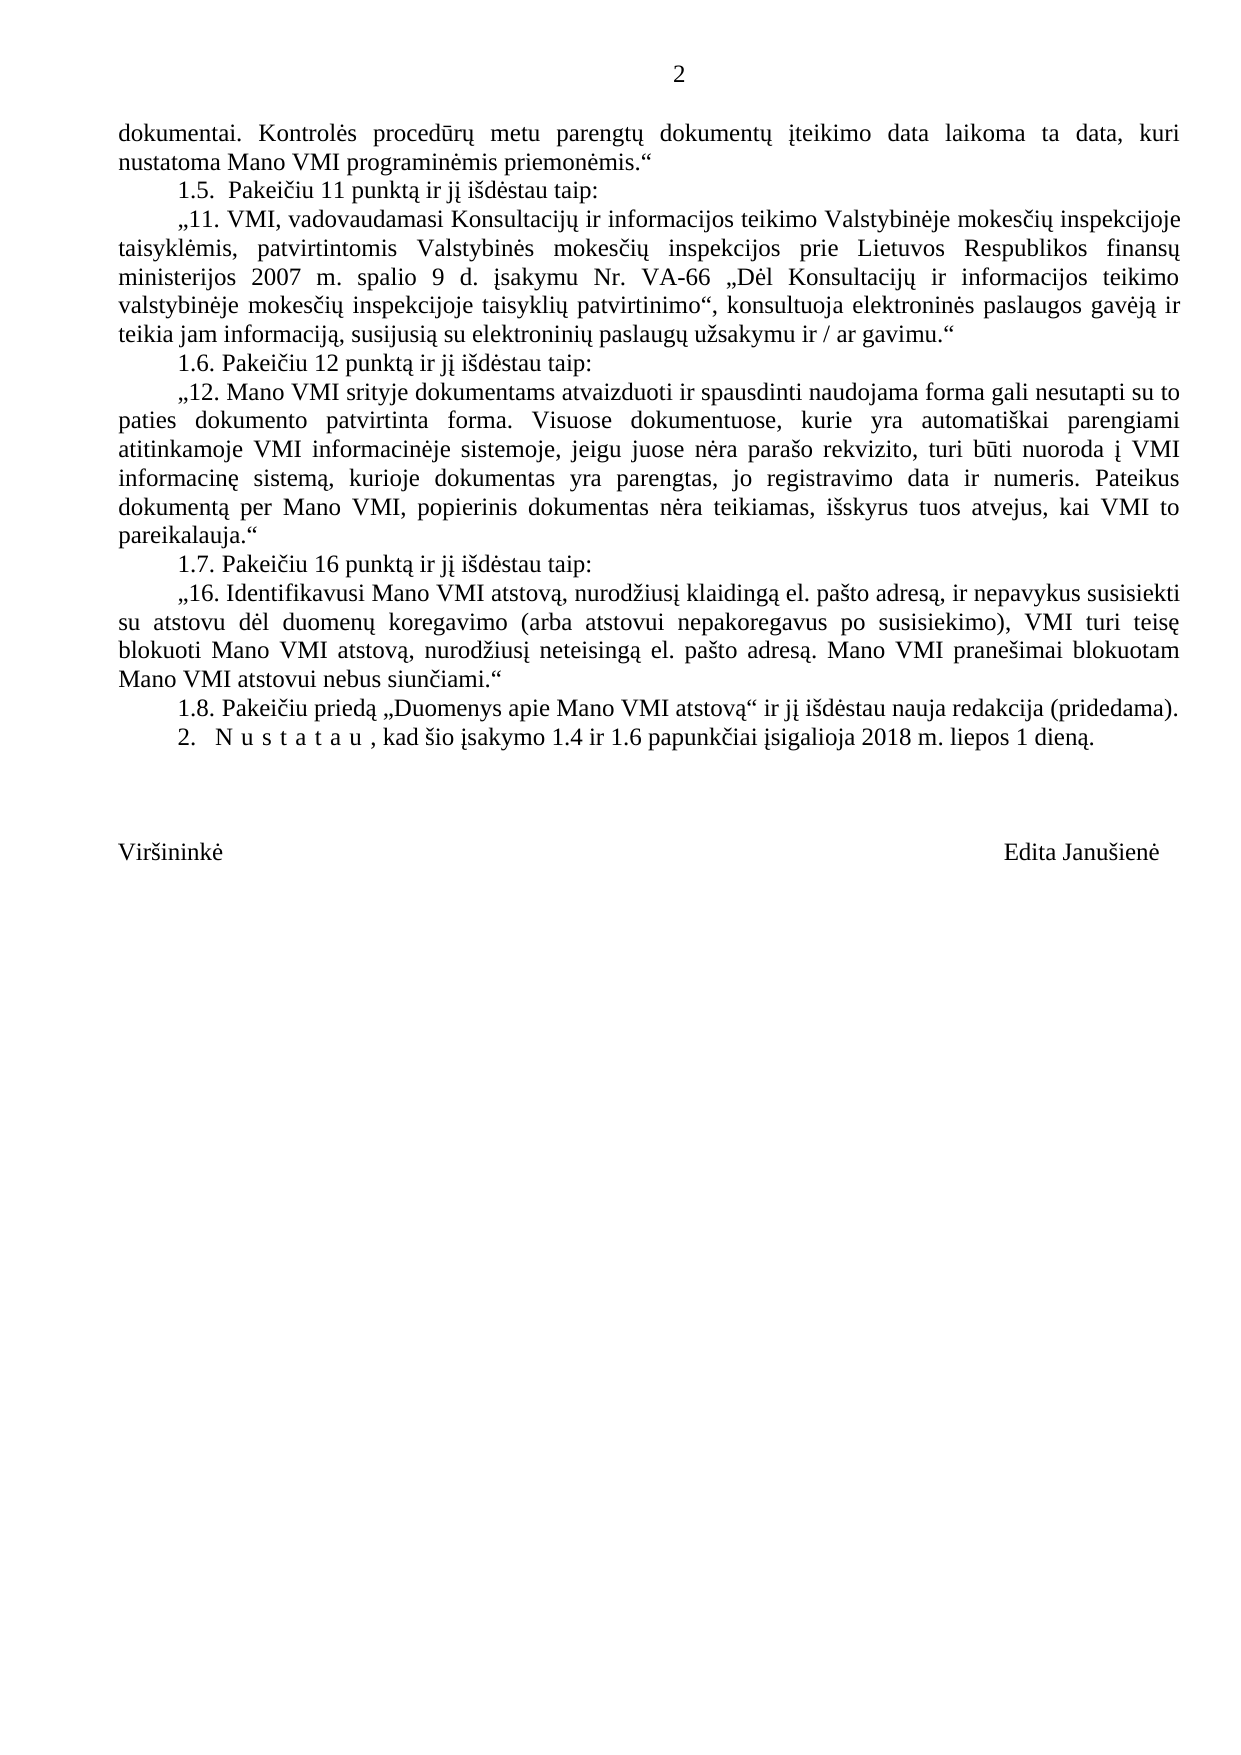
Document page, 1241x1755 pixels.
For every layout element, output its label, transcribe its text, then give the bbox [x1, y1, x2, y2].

text dokumentai. Kontrolės procedūrų metu parengtų dokumentų įteikimo data laikoma ta data, kuri nustatoma Mano VMI programinėmis priemonėmis.“ [118, 118, 1181, 176]
text 1.8. Pakeičiu priedą „Duomenys apie Mano VMI atstovą“ ir jį išdėstau nauja redakcija (pridedama). [118, 693, 1181, 722]
text 1.7. Pakeičiu 16 punktą ir jį išdėstau taip: [118, 549, 1181, 578]
text „12. Mano VMI srityje dokumentams atvaizduoti ir spausdinti naudojama forma gali nesutapti su to paties dokumento patvirtinta forma. Visuose dokumentuose, kurie yra automatiškai parengiami atitinkamoje VMI informacinėje sistemoje, jeigu juose nėra parašo rekvizito, turi būti nuoroda į VMI informacinę sistemą, kurioje dokumentas yra parengtas, jo registravimo data ir numeris. Pateikus dokumentą per Mano VMI, popierinis dokumentas nėra teikiamas, išskyrus tuos atvejus, kai VMI to pareikalauja.“ [118, 377, 1181, 549]
text 1.5. Pakeičiu 11 punktą ir jį išdėstau taip: [118, 176, 1181, 204]
text „16. Identifikavusi Mano VMI atstovą, nurodžiusį klaidingą el. pašto adresą, ir nepavykus susisiekti su atstovu dėl duomenų koregavimo (arba atstovui nepakoregavus po susisiekimo), VMI turi teisę blokuoti Mano VMI atstovą, nurodžiusį neteisingą el. pašto adresą. Mano VMI pranešimai blokuotam Mano VMI atstovui nebus siunčiami.“ [118, 578, 1181, 693]
text „11. VMI, vadovaudamasi Konsultacijų ir informacijos teikimo Valstybinėje mokesčių inspekcijoje taisyklėmis, patvirtintomis Valstybinės mokesčių inspekcijos prie Lietuvos Respublikos finansų ministerijos 2007 m. spalio 9 d. įsakymu Nr. VA-66 „Dėl Konsultacijų ir informacijos teikimo valstybinėje mokesčių inspekcijoje taisyklių patvirtinimo“, konsultuoja elektroninės paslaugos gavėją ir teikia jam informaciją, susijusią su elektroninių paslaugų užsakymu ir / ar gavimu.“ [118, 204, 1181, 348]
text Viršininkė Edita Janušienė [118, 837, 1181, 866]
text 1.6. Pakeičiu 12 punktą ir jį išdėstau taip: [118, 348, 1181, 377]
text 2. Nustatau, kad šio įsakymo 1.4 ir 1.6 papunkčiai įsigalioja 2018 m. liepos 1 dieną. [177, 722, 1181, 751]
